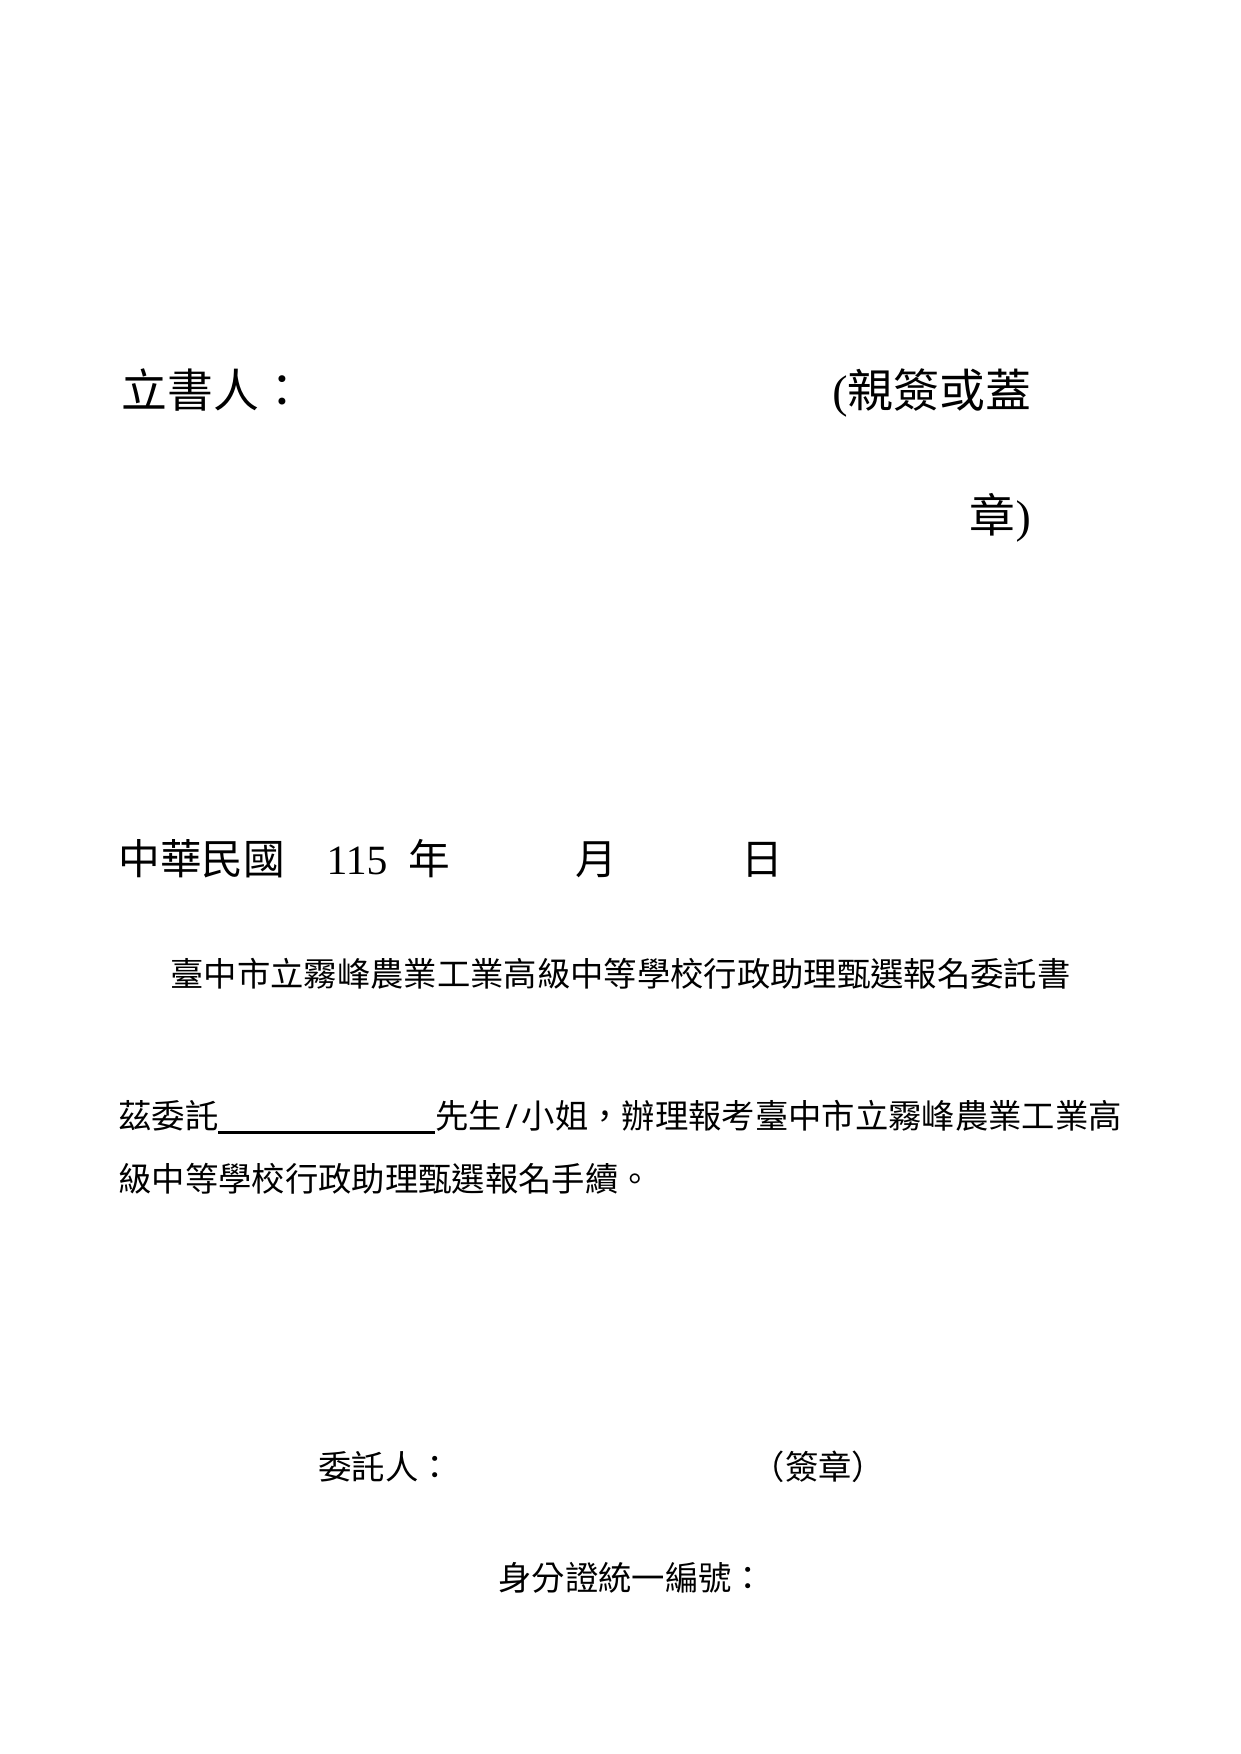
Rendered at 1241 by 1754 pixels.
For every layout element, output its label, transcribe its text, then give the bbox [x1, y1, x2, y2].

text 立書人： (親簽或蓋章) [118, 314, 1031, 564]
text 中華民國 115 年 月 日 [118, 814, 1122, 877]
text 委託人： （簽章） [118, 1441, 1122, 1489]
text 身分證統一編號： [118, 1552, 1122, 1600]
text 臺中市立霧峰農業工業高級中等學校行政助理甄選報名委託書 [118, 947, 1122, 996]
text 茲委託 先生/小姐，辦理報考臺中市立霧峰農業工業高級中等學校行政助理甄選報名手續。 [118, 1078, 1122, 1203]
